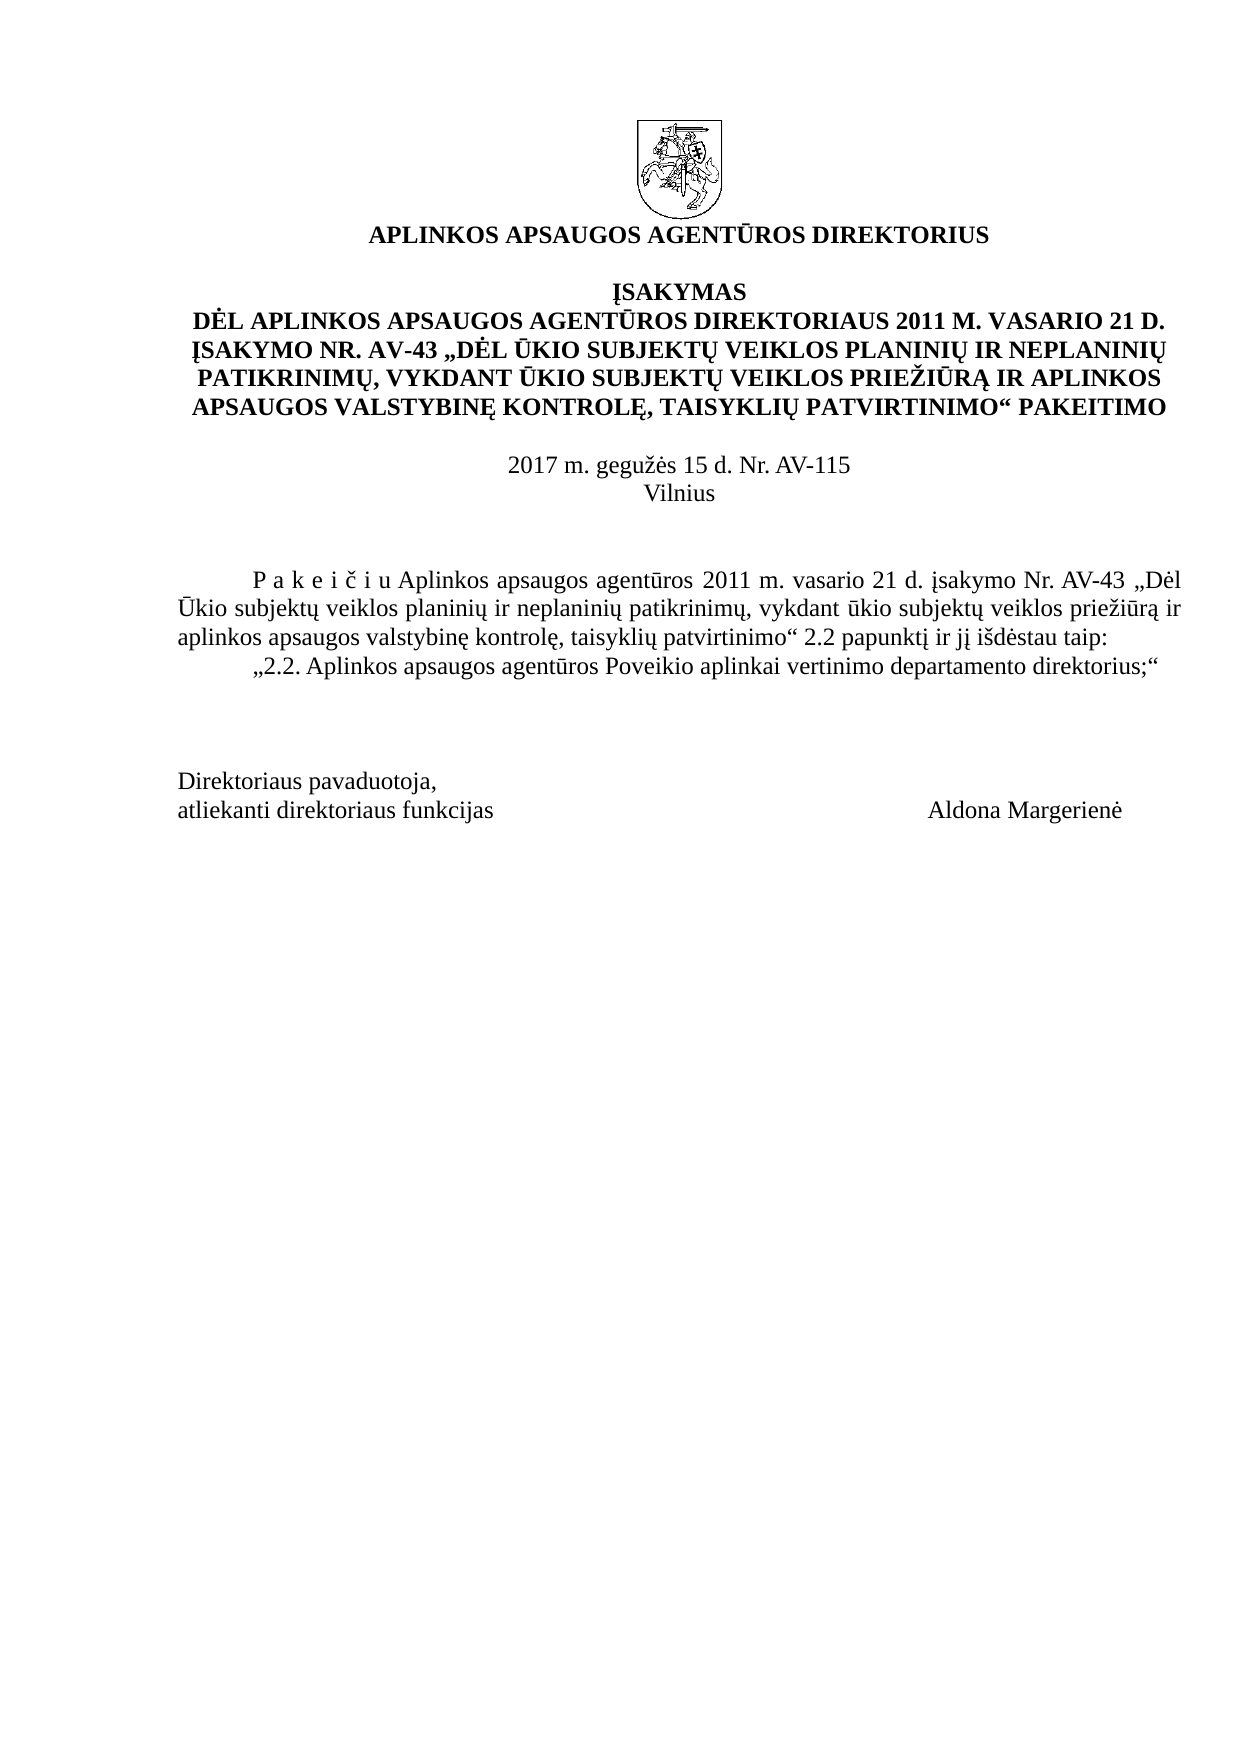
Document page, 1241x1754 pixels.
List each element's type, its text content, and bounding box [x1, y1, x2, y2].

text „2.2. Aplinkos apsaugos agentūros Poveikio aplinkai vertinimo departamento direktorius;“ [177, 651, 1181, 680]
text Direktoriaus pavaduotoja, [177, 766, 1181, 795]
text APLINKOS APSAUGOS AGENTŪROS DIREKTORIUS [177, 220, 1181, 248]
text P a k e i č i u Aplinkos apsaugos agentūros 2011 m. vasario 21 d. įsakymo Nr. AV-43 „Dėl Ūkio subjektų veiklos planinių ir neplaninių patikrinimų, vykdant ūkio subjektų veiklos priežiūrą ir aplinkos apsaugos valstybinę kontrolę, taisyklių patvirtinimo“ 2.2 papunktį ir jį išdėstau taip: [177, 565, 1181, 651]
text DĖL APLINKOS APSAUGOS AGENTŪROS DIREKTORIAUS 2011 M. VASARIO 21 D. ĮSAKYMO NR. AV-43 „DĖL ŪKIO SUBJEKTŲ VEIKLOS PLANINIŲ IR NEPLANINIŲ PATIKRINIMŲ, VYKDANT ŪKIO SUBJEKTŲ VEIKLOS PRIEŽIŪRĄ IR APLINKOS APSAUGOS VALSTYBINĘ KONTROLĘ, TAISYKLIŲ PATVIRTINIMO“ PAKEITIMO [177, 306, 1181, 421]
text 2017 m. gegužės 15 d. Nr. AV-115 [177, 450, 1181, 478]
text ĮSAKYMAS [177, 277, 1181, 306]
text Vilnius [177, 478, 1181, 507]
text atliekanti direktoriaus funkcijas Aldona Margerienė [177, 795, 1181, 823]
